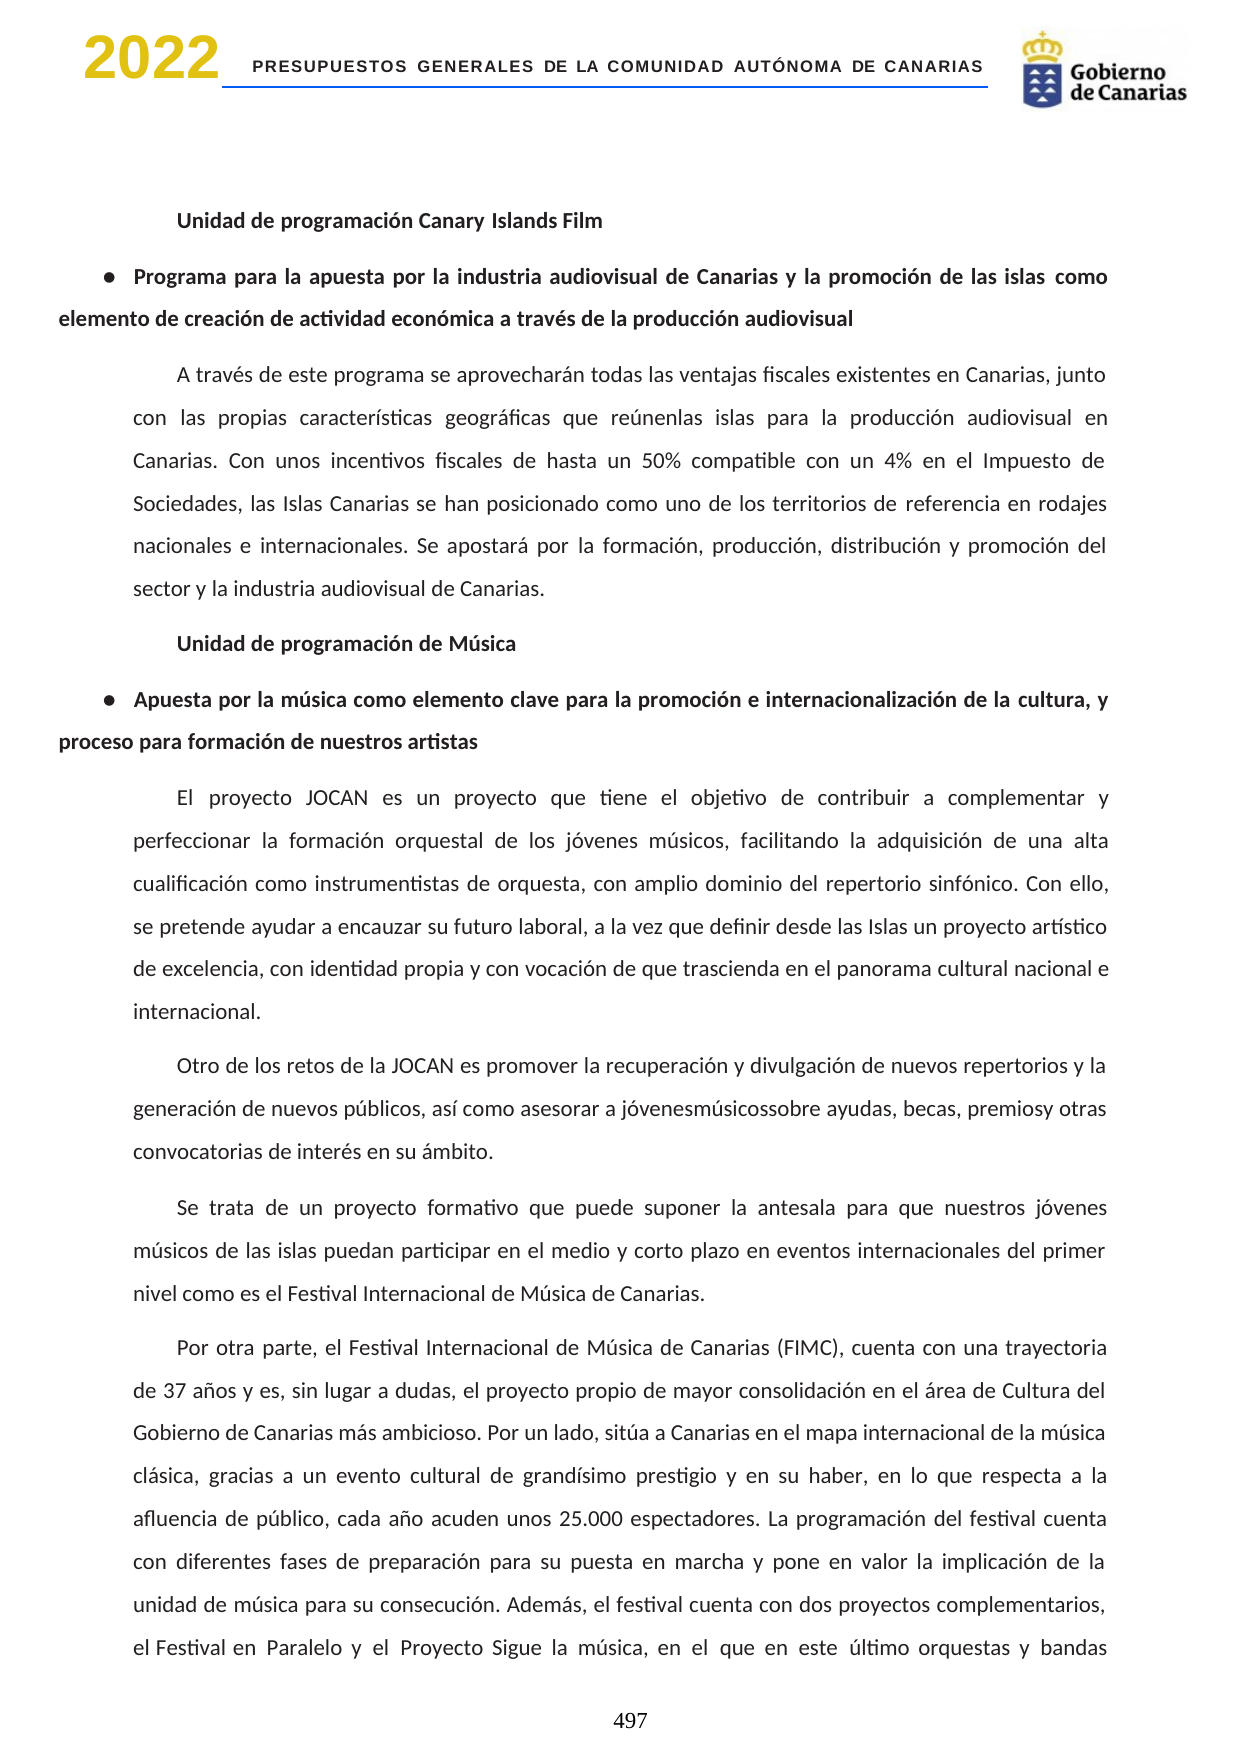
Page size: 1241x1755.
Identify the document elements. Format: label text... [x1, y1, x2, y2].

subtitle Unidad de programación Canary Islands Film [177, 206, 1136, 234]
list Programa para la apuesta por la industria audiovisual de Canarias y la promoción de las islas como elemento de creación de actividad económica a través de la producción audiovisual [58, 262, 1108, 332]
text A través de este programa se aprovecharán todas las ventajas fiscales existentes en Canarias, junto con las propias características geográficas que reúnenlas islas para la producción audiovisual en Canarias. Con unos incentivos fiscales de hasta un 50% compatible con un 4% en el Impuesto de Sociedades, las Islas Canarias se han posicionado como uno de los territorios de referencia en rodajes nacionales e internacionales. Se apostará por la formación, producción, distribución y promoción del sector y la industria audiovisual de Canarias. [133, 360, 1108, 602]
subtitle Unidad de programación de Música [177, 629, 1136, 657]
text Se trata de un proyecto formativo que puede suponer la antesala para que nuestros jóvenes músicos de las islas puedan participar en el medio y corto plazo en eventos internacionales del primer nivel como es el Festival Internacional de Música de Canarias. [133, 1193, 1108, 1307]
list Apuesta por la música como elemento clave para la promoción e internacionalización de la cultura, y proceso para formación de nuestros artistas [58, 685, 1108, 755]
text Por otra parte, el Festival Internacional de Música de Canarias (FIMC), cuenta con una trayectoria de 37 años y es, sin lugar a dudas, el proyecto propio de mayor consolidación en el área de Cultura del Gobierno de Canarias más ambicioso. Por un lado, sitúa a Canarias en el mapa internacional de la música clásica, gracias a un evento cultural de grandísimo prestigio y en su haber, en lo que respecta a la afluencia de público, cada año acuden unos 25.000 espectadores. La programación del festival cuenta con diferentes fases de preparación para su puesta en marcha y pone en valor la implicación de la unidad de música para su consecución. Además, el festival cuenta con dos proyectos complementarios, el Festival en Paralelo y el Proyecto Sigue la música, en el que en este último orquestas y bandas [133, 1333, 1108, 1661]
text Otro de los retos de la JOCAN es promover la recuperación y divulgación de nuevos repertorios y la generación de nuevos públicos, así como asesorar a jóvenesmúsicossobre ayudas, becas, premiosy otras convocatorias de interés en su ámbito. [133, 1052, 1108, 1165]
text El proyecto JOCAN es un proyecto que tiene el objetivo de contribuir a complementar y perfeccionar la formación orquestal de los jóvenes músicos, facilitando la adquisición de una alta cualificación como instrumentistas de orquesta, con amplio dominio del repertorio sinfónico. Con ello, se pretende ayudar a encauzar su futuro laboral, a la vez que definir desde las Islas un proyecto artístico de excelencia, con identidad propia y con vocación de que trascienda en el panorama cultural nacional e internacional. [133, 783, 1110, 1025]
